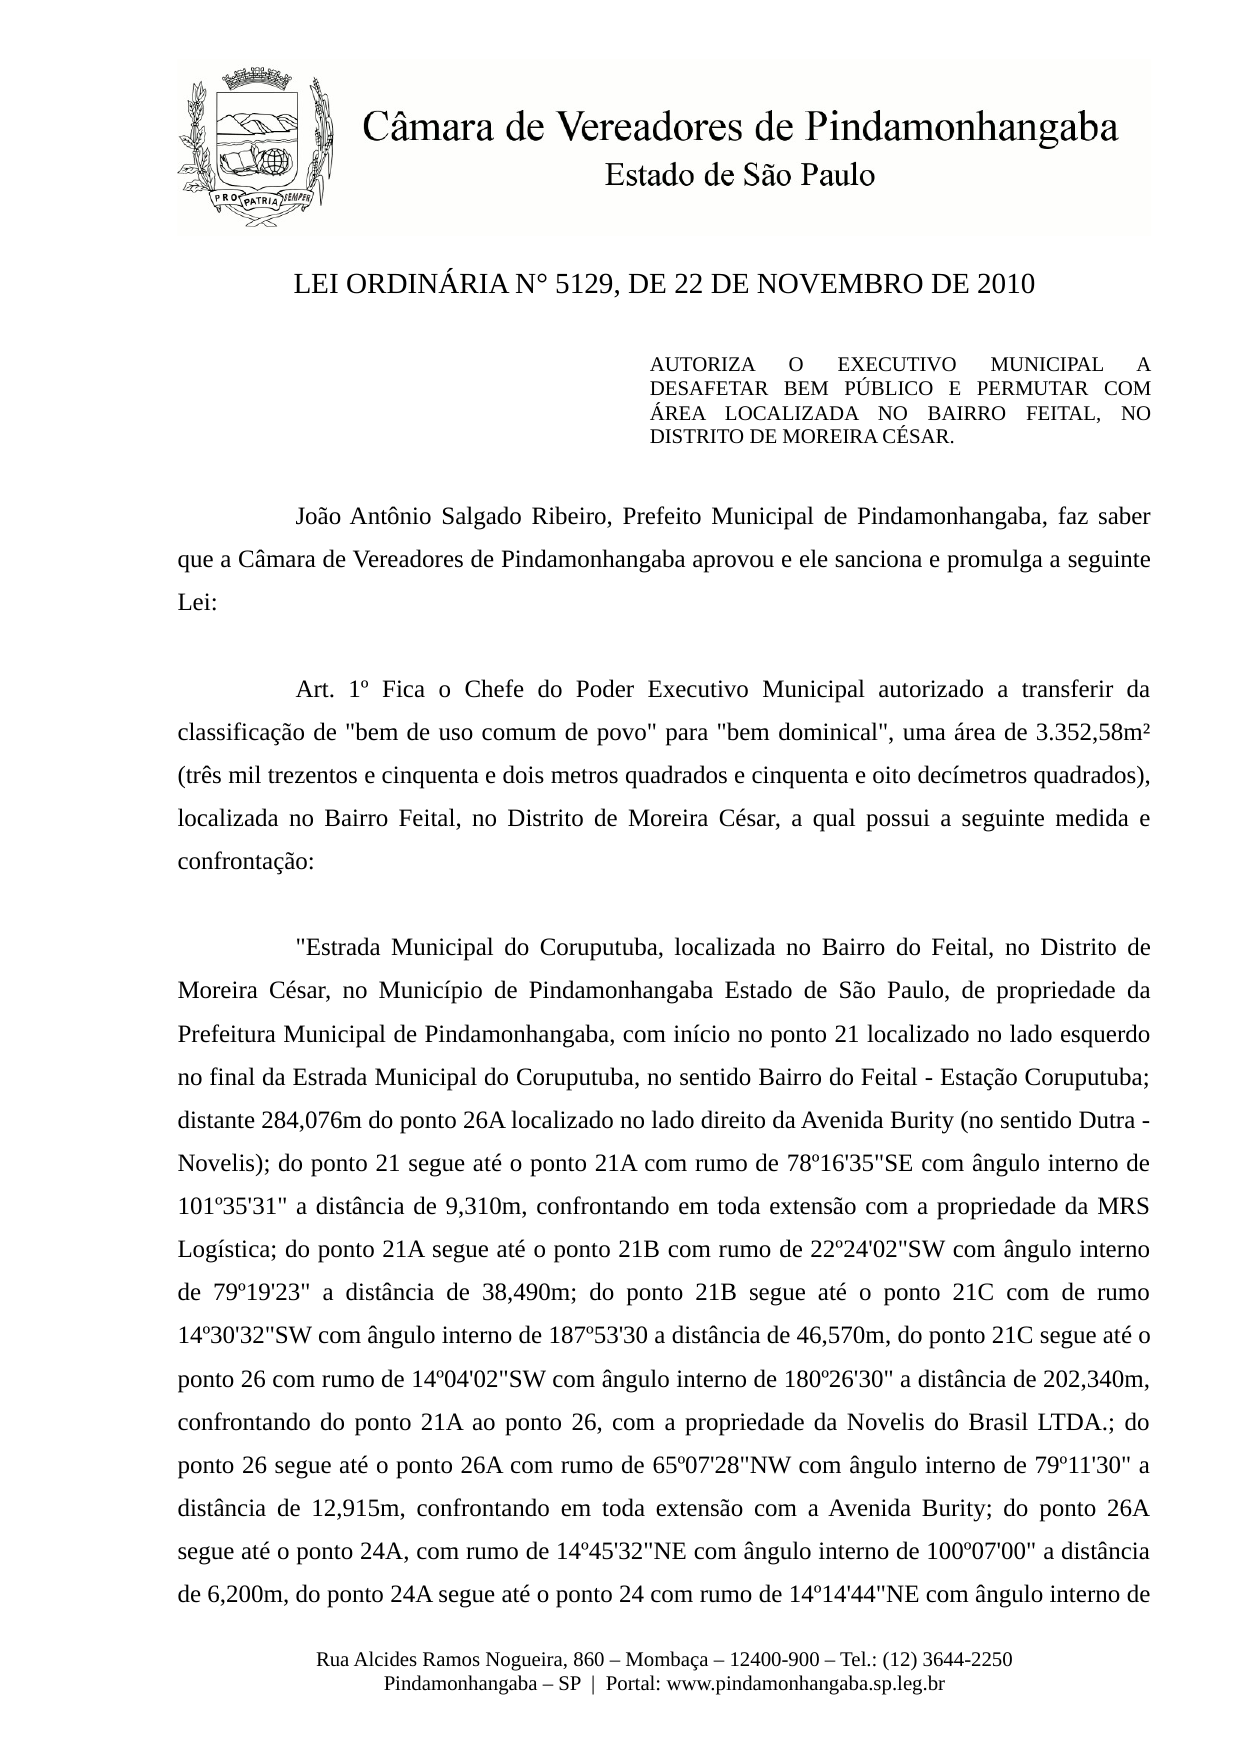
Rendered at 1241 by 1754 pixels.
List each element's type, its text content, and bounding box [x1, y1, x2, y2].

text "Estrada Municipal do Coruputuba, localizada no Bairro do Feital, no Distrito de Moreira César, no Município de Pindamonhangaba Estado de São Paulo, de propriedade da Prefeitura Municipal de Pindamonhangaba, com início no ponto 21 localizado no lado esquerdo no final da Estrada Municipal do Coruputuba, no sentido Bairro do Feital - Estação Coruputuba; distante 284,076m do ponto 26A localizado no lado direito da Avenida Burity (no sentido Dutra - Novelis); do ponto 21 segue até o ponto 21A com rumo de 78º16'35"SE com ângulo interno de 101º35'31" a distância de 9,310m, confrontando em toda extensão com a propriedade da MRS Logística; do ponto 21A segue até o ponto 21B com rumo de 22º24'02"SW com ângulo interno de 79º19'23" a distância de 38,490m; do ponto 21B segue até o ponto 21C com de rumo 14º30'32"SW com ângulo interno de 187º53'30 a distância de 46,570m, do ponto 21C segue até o ponto 26 com rumo de 14º04'02"SW com ângulo interno de 180º26'30" a distância de 202,340m, confrontando do ponto 21A ao ponto 26, com a propriedade da Novelis do Brasil LTDA.; do ponto 26 segue até o ponto 26A com rumo de 65º07'28"NW com ângulo interno de 79º11'30" a distância de 12,915m, confrontando em toda extensão com a Avenida Burity; do ponto 26A segue até o ponto 24A, com rumo de 14º45'32"NE com ângulo interno de 100º07'00" a distância de 6,200m, do ponto 24A segue até o ponto 24 com rumo de 14º14'44"NE com ângulo interno de [177, 932, 1152, 1608]
text João Antônio Salgado Ribeiro, Prefeito Municipal de Pindamonhangaba, faz saber que a Câmara de Vereadores de Pindamonhangaba aprovou e ele sanciona e promulga a seguinte Lei: [177, 501, 1152, 616]
text AUTORIZA O EXECUTIVO MUNICIPAL A DESAFETAR BEM PÚBLICO E PERMUTAR COM ÁREA LOCALIZADA NO BAIRRO FEITAL, NO DISTRITO DE MOREIRA CÉSAR. [649, 352, 1152, 448]
text Art. 1º Fica o Chefe do Poder Executivo Municipal autorizado a transferir da classificação de "bem de uso comum de povo" para "bem dominical", uma área de 3.352,58m² (três mil trezentos e cinquenta e dois metros quadrados e cinquenta e oito decímetros quadrados), localizada no Bairro Feital, no Distrito de Moreira César, a qual possui a seguinte medida e confrontação: [177, 674, 1152, 875]
picture [177, 59, 1152, 236]
text LEI ORDINÁRIA N° 5129, de 22 de novembro de 2010 [177, 266, 1152, 299]
